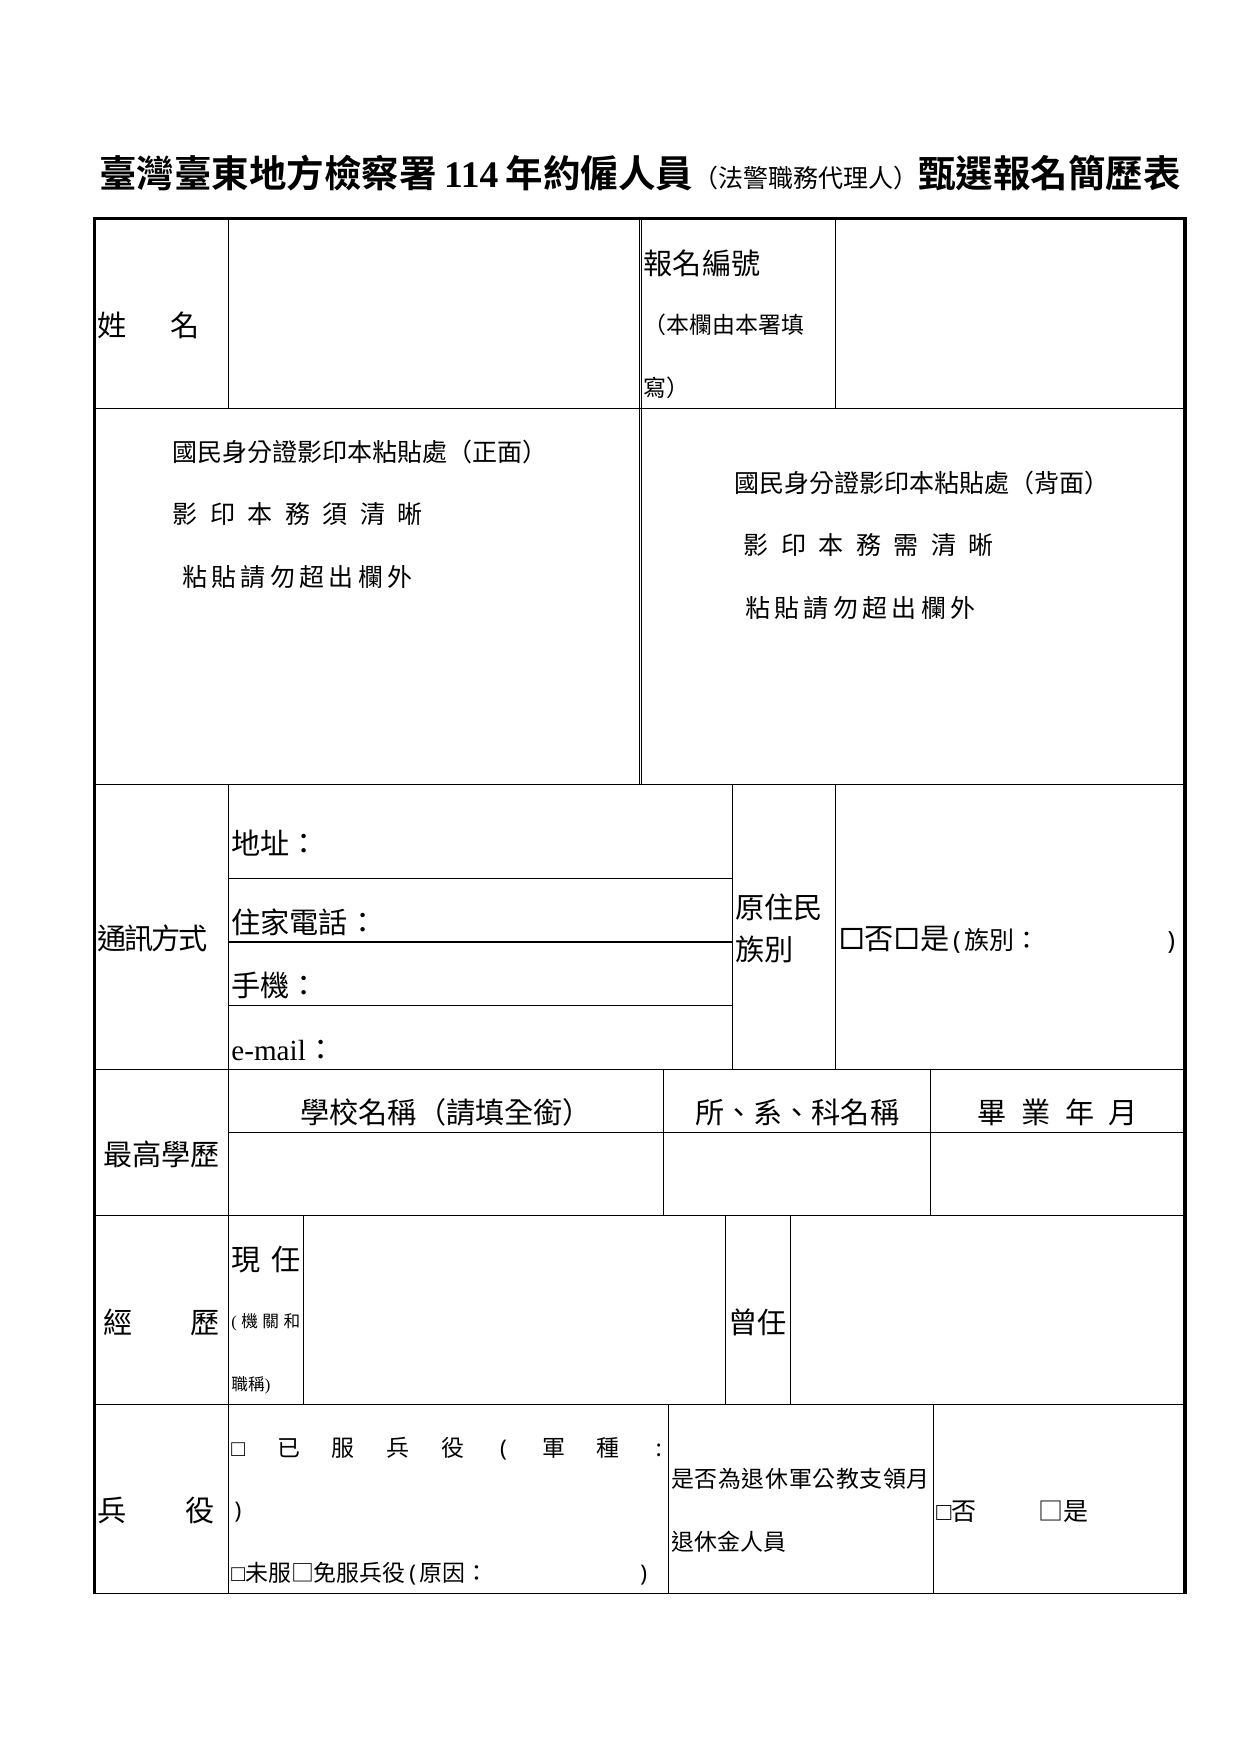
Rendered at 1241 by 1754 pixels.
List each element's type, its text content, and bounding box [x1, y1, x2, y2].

table_cell □否 □是 [934, 1405, 1183, 1592]
table_cell 曾任 [726, 1216, 790, 1404]
table_header 臺灣臺東地方檢察署114年約僱人員（法警職務代理人）甄選報名簡歷表 [95, 105, 1185, 217]
table_cell 國民身分證影印本粘貼處（背面） 影 印 本 務 需 清 晰 粘貼請勿超出欄外 [642, 409, 1183, 783]
table_cell 報名編號 （本欄由本署填寫） [642, 220, 835, 407]
table_cell 是否為退休軍公教支領月退休金人員 [669, 1405, 933, 1592]
table_cell 學校名稱（請填全銜） [229, 1070, 663, 1132]
table_cell 現任(機關和職稱) [229, 1216, 303, 1404]
table_cell 畢 業 年 月 [931, 1070, 1183, 1132]
table_cell 經 歷 [96, 1216, 228, 1404]
table_cell □已服兵役(軍種: ) □未服□免服兵役(原因： ) [229, 1405, 668, 1592]
table_cell [664, 1133, 930, 1215]
table_cell 最高學歷 [96, 1070, 228, 1215]
table_cell 姓 名 [96, 220, 228, 407]
table_cell 地址： [229, 785, 732, 878]
table_cell 否是(族別： ) [836, 785, 1183, 1068]
table_cell [931, 1133, 1183, 1215]
table_cell 通訊方式 [96, 785, 228, 1068]
table_cell 國民身分證影印本粘貼處（正面） 影 印 本 務 須 清 晰 粘貼請勿超出欄外 [96, 409, 639, 783]
table_cell [229, 1133, 663, 1215]
table_cell [304, 1216, 725, 1404]
table_cell 住家電話： [229, 879, 732, 941]
table_cell 手機： [229, 943, 732, 1005]
table_cell [229, 220, 639, 407]
table_cell e-mail： [229, 1006, 732, 1068]
table_cell 所、系、科名稱 [664, 1070, 930, 1132]
table_cell 兵 役 [96, 1405, 228, 1592]
table_cell [791, 1216, 1183, 1404]
table_cell [836, 220, 1183, 407]
table_cell 原住民 族別 [733, 785, 835, 1068]
